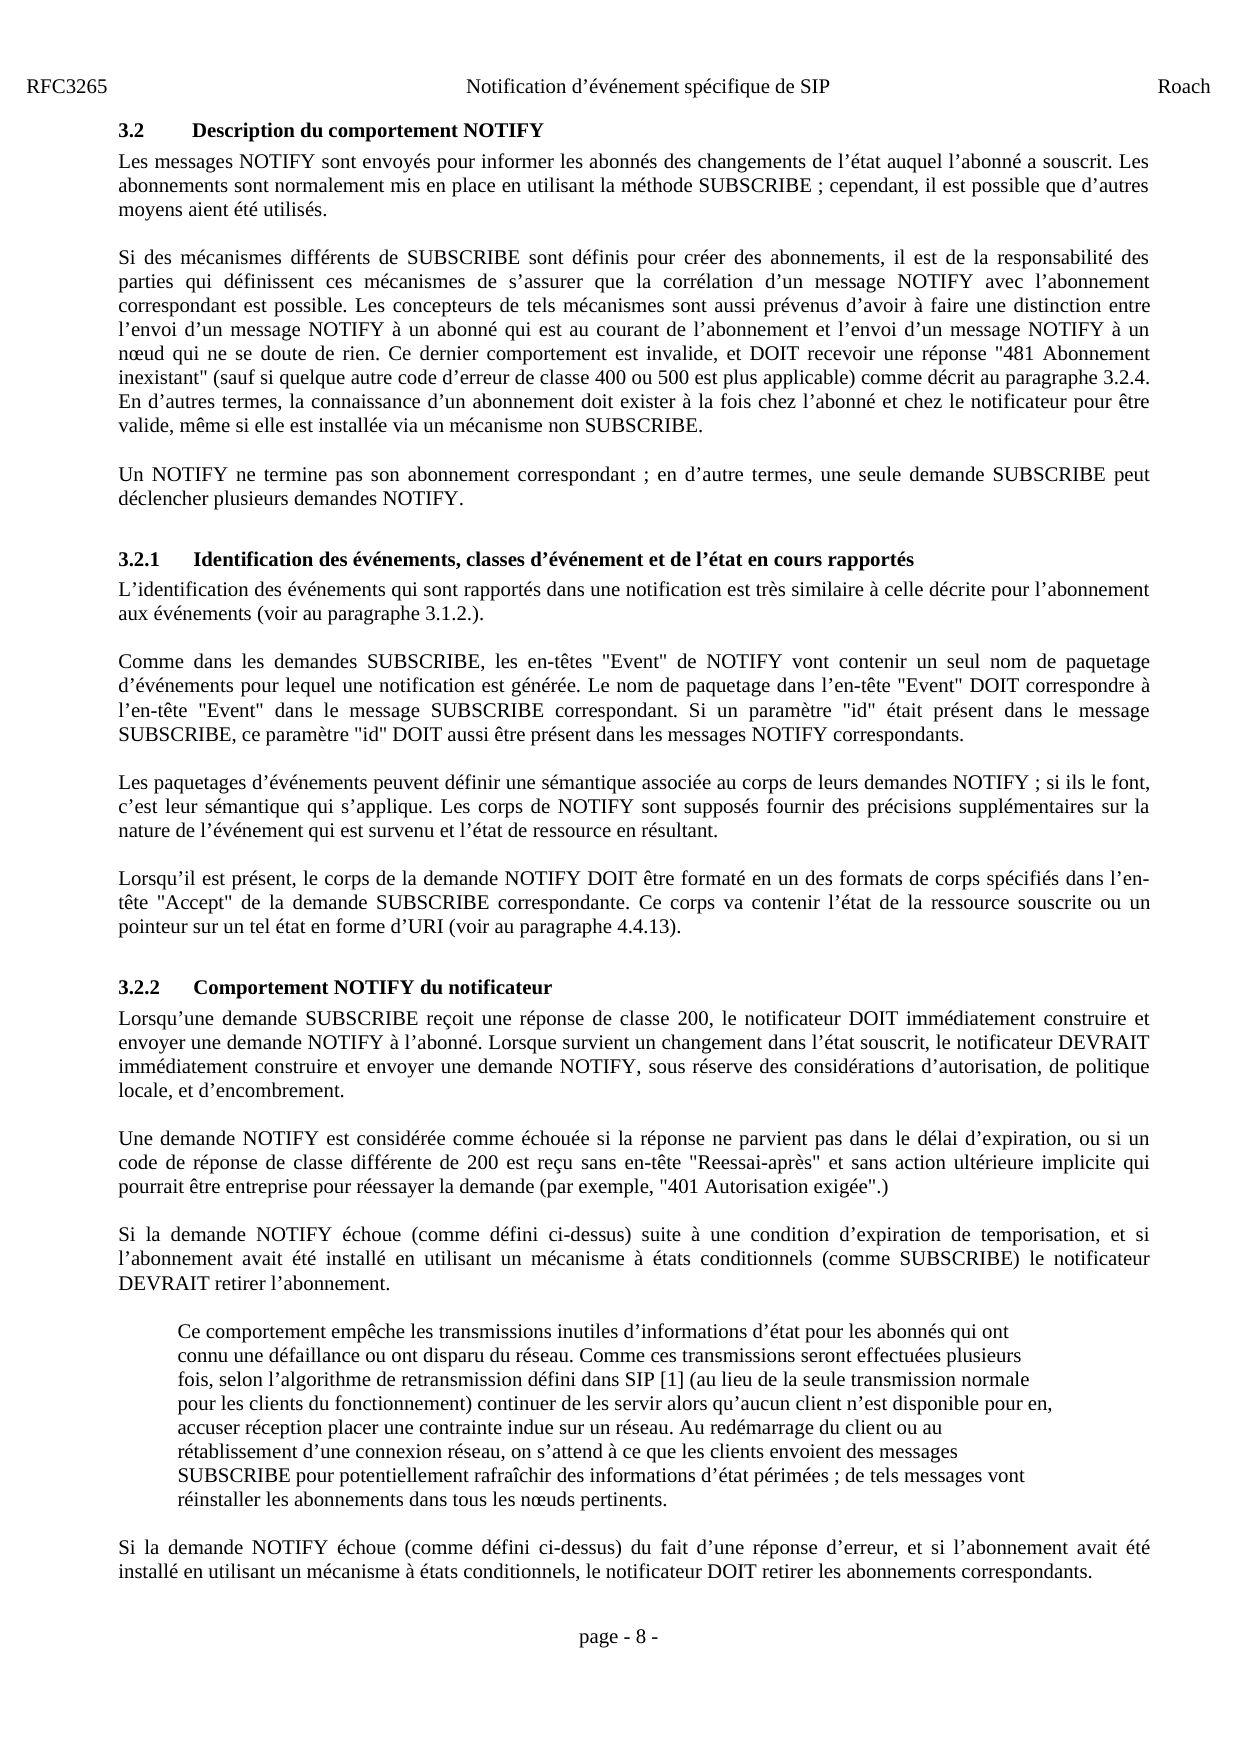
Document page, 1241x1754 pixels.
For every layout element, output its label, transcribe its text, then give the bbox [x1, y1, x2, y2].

text Si des mécanismes différents de SUBSCRIBE sont définis pour créer des abonnements, il est de la responsabilité des parties qui définissent ces mécanismes de s’assurer que la corrélation d’un message NOTIFY avec l’abonnement correspondant est possible. Les concepteurs de tels mécanismes sont aussi prévenus d’avoir à faire une distinction entre l’envoi d’un message NOTIFY à un abonné qui est au courant de l’abonnement et l’envoi d’un message NOTIFY à un nœud qui ne se doute de rien. Ce dernier comportement est invalide, et DOIT recevoir une réponse "481 Abonnement inexistant" (sauf si quelque autre code d’erreur de classe 400 ou 500 est plus applicable) comme décrit au paragraphe 3.2.4. En d’autres termes, la connaissance d’un abonnement doit exister à la fois chez l’abonné et chez le notificateur pour être valide, même si elle est installée via un mécanisme non SUBSCRIBE. [118, 245, 1152, 437]
subtitle 3.2.2 Comportement NOTIFY du notificateur [118, 975, 1152, 999]
text Les paquetages d’événements peuvent définir une sémantique associée au corps de leurs demandes NOTIFY ; si ils le font, c’est leur sémantique qui s’applique. Les corps de NOTIFY sont supposés fournir des précisions supplémentaires sur la nature de l’événement qui est survenu et l’état de ressource en résultant. [118, 770, 1152, 842]
text Une demande NOTIFY est considérée comme échouée si la réponse ne parvient pas dans le délai d’expiration, ou si un code de réponse de classe différente de 200 est reçu sans en-tête "Reessai-après" et sans action ultérieure implicite qui pourrait être entreprise pour réessayer la demande (par exemple, "401 Autorisation exigée".) [118, 1126, 1152, 1198]
subtitle 3.2 Description du comportement NOTIFY [118, 118, 1152, 142]
text Si la demande NOTIFY échoue (comme défini ci-dessus) du fait d’une réponse d’erreur, et si l’abonnement avait été installé en utilisant un mécanisme à états conditionnels, le notificateur DOIT retirer les abonnements correspondants. [118, 1535, 1152, 1583]
text Les messages NOTIFY sont envoyés pour informer les abonnés des changements de l’état auquel l’abonné a souscrit. Les abonnements sont normalement mis en place en utilisant la méthode SUBSCRIBE ; cependant, il est possible que d’autres moyens aient été utilisés. [118, 149, 1152, 221]
text Lorsqu’une demande SUBSCRIBE reçoit une réponse de classe 200, le notificateur DOIT immédiatement construire et envoyer une demande NOTIFY à l’abonné. Lorsque survient un changement dans l’état souscrit, le notificateur DEVRAIT immédiatement construire et envoyer une demande NOTIFY, sous réserve des considérations d’autorisation, de politique locale, et d’encombrement. [118, 1006, 1152, 1102]
text L’identification des événements qui sont rapportés dans une notification est très similaire à celle décrite pour l’abonnement aux événements (voir au paragraphe 3.1.2.). [118, 577, 1152, 625]
text Lorsqu’il est présent, le corps de la demande NOTIFY DOIT être formaté en un des formats de corps spécifiés dans l’en-tête "Accept" de la demande SUBSCRIBE correspondante. Ce corps va contenir l’état de la ressource souscrite ou un pointeur sur un tel état en forme d’URI (voir au paragraphe 4.4.13). [118, 866, 1152, 938]
text Ce comportement empêche les transmissions inutiles d’informations d’état pour les abonnés qui ont connu une défaillance ou ont disparu du réseau. Comme ces transmissions seront effectuées plusieurs fois, selon l’algorithme de retransmission défini dans SIP [1] (au lieu de la seule transmission normale pour les clients du fonctionnement) continuer de les servir alors qu’aucun client n’est disponible pour en, accuser réception placer une contrainte indue sur un réseau. Au redémarrage du client ou au rétablissement d’une connexion réseau, on s’attend à ce que les clients envoient des messages SUBSCRIBE pour potentiellement rafraîchir des informations d’état périmées ; de tels messages vont réinstaller les abonnements dans tous les nœuds pertinents. [177, 1318, 1063, 1511]
subtitle 3.2.1 Identification des événements, classes d’événement et de l’état en cours rapportés [118, 547, 1152, 571]
text Un NOTIFY ne termine pas son abonnement correspondant ; en d’autre termes, une seule demande SUBSCRIBE peut déclencher plusieurs demandes NOTIFY. [118, 461, 1152, 509]
text Comme dans les demandes SUBSCRIBE, les en-têtes "Event" de NOTIFY vont contenir un seul nom de paquetage d’événements pour lequel une notification est générée. Le nom de paquetage dans l’en-tête "Event" DOIT correspondre à l’en-tête "Event" dans le message SUBSCRIBE correspondant. Si un paramètre "id" était présent dans le message SUBSCRIBE, ce paramètre "id" DOIT aussi être présent dans les messages NOTIFY correspondants. [118, 649, 1152, 746]
text Si la demande NOTIFY échoue (comme défini ci-dessus) suite à une condition d’expiration de temporisation, et si l’abonnement avait été installé en utilisant un mécanisme à états conditionnels (comme SUBSCRIBE) le notificateur DEVRAIT retirer l’abonnement. [118, 1222, 1152, 1294]
